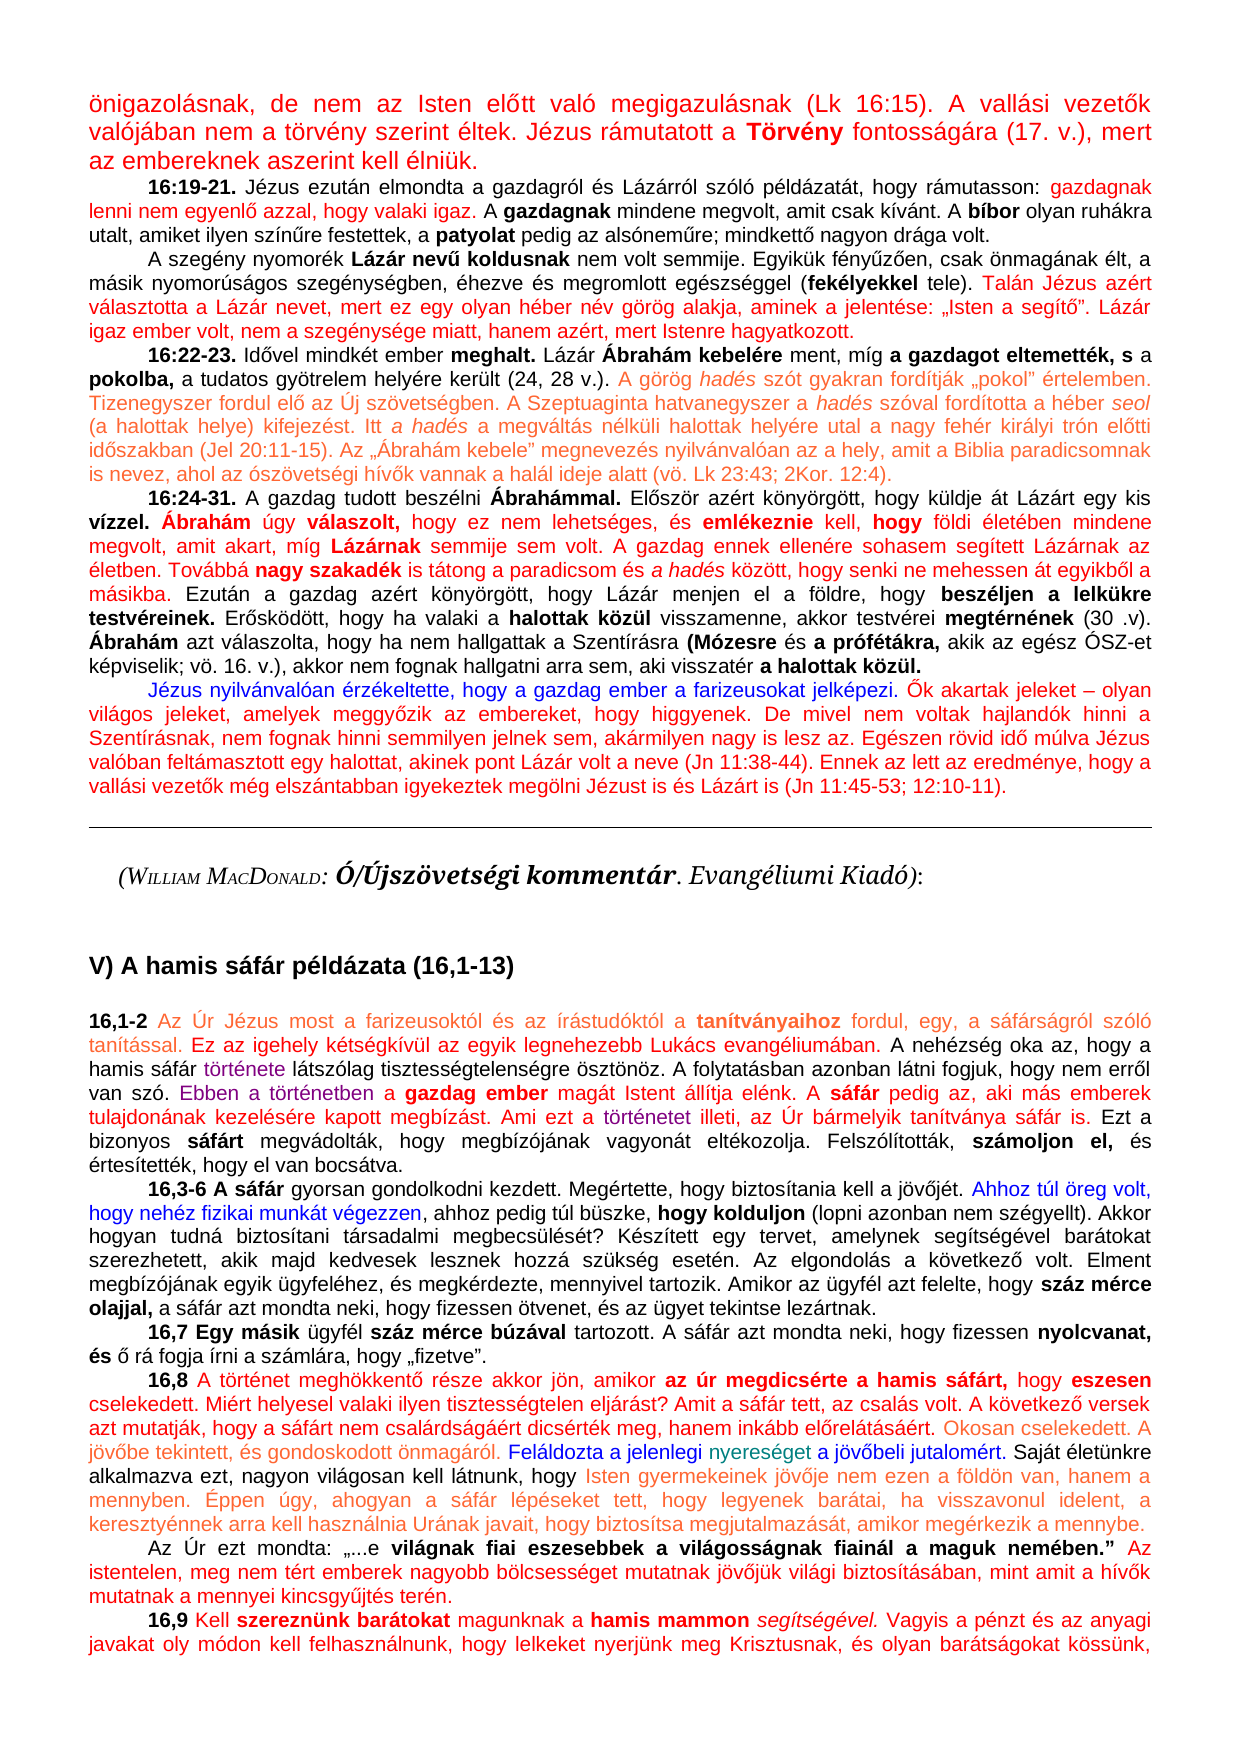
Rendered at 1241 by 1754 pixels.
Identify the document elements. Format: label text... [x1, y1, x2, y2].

text 16,7 Egy másik ügyfél száz mérce búzával tartozott. A sáfár azt mondta neki, hogy fizessen nyolcvanat, és ő rá fogja írni a számlára, hogy „fizetve”. [88, 1320, 1152, 1368]
text önigazolásnak, de nem az Isten előtt való megigazulásnak (Lk 16:15). A vallási vezetők valójában nem a törvény szerint éltek. Jézus rámutatott a Törvény fontosságára (17. v.), mert az embereknek aszerint kell élniük. [88, 88, 1152, 175]
text Az Úr ezt mondta: „...e világnak fiai eszesebbek a világosságnak fiainál a maguk nemében.” Az istentelen, meg nem tért emberek nagyobb bölcsességet mutatnak jövőjük világi biztosításában, mint amit a hívők mutatnak a mennyei kincsgyűjtés terén. [88, 1536, 1152, 1608]
text 16:19-21. Jézus ezután elmondta a gazdagról és Lázárról szóló példázatát, hogy rámutasson: gazdagnak lenni nem egyenlő azzal, hogy valaki igaz. A gazdagnak mindene megvolt, amit csak kívánt. A bíbor olyan ruhákra utalt, amiket ilyen színűre festettek, a patyolat pedig az alsóneműre; mindkettő nagyon drága volt. [88, 175, 1152, 247]
text Jézus nyilvánvalóan érzékeltette, hogy a gazdag ember a farizeusokat jelképezi. Ők akartak jeleket – olyan világos jeleket, amelyek meggyőzik az embereket, hogy higgyenek. De mivel nem voltak hajlandók hinni a Szentírásnak, nem fognak hinni semmilyen jelnek sem, akármilyen nagy is lesz az. Egészen rövid idő múlva Jézus valóban feltámasztott egy halottat, akinek pont Lázár volt a neve (Jn 11:38-44). Ennek az lett az eredménye, hogy a vallási vezetők még elszántabban igyekeztek megölni Jézust is és Lázárt is (Jn 11:45-53; 12:10-11). [88, 678, 1152, 798]
text 16:24-31. A gazdag tudott beszélni Ábrahámmal. Először azért könyörgött, hogy küldje át Lázárt egy kis vízzel. Ábrahám úgy válaszolt, hogy ez nem lehetséges, és emlékeznie kell, hogy földi életében mindene megvolt, amit akart, míg Lázárnak semmije sem volt. A gazdag ennek ellenére sohasem segített Lázárnak az életben. Továbbá nagy szakadék is tátong a paradicsom és a hadés között, hogy senki ne mehessen át egyikből a másikba. Ezután a gazdag azért könyörgött, hogy Lázár menjen el a földre, hogy beszéljen a lelkükre testvéreinek. Erősködött, hogy ha valaki a halottak közül visszamenne, akkor testvérei megtérnének (30 .v). Ábrahám azt válaszolta, hogy ha nem hallgattak a Szentírásra (Mózesre és a prófétákra, akik az egész ÓSZ-et képviselik; vö. 16. v.), akkor nem fognak hallgatni arra sem, aki visszatér a halottak közül. [88, 486, 1152, 678]
text A szegény nyomorék Lázár nevű koldusnak nem volt semmije. Egyikük fényűzően, csak önmagának élt, a másik nyomorúságos szegénységben, éhezve és megromlott egészséggel (fekélyekkel tele). Talán Jézus azért választotta a Lázár nevet, mert ez egy olyan héber név görög alakja, aminek a jelentése: „Isten a segítő”. Lázár igaz ember volt, nem a szegénysége miatt, hanem azért, mert Istenre hagyatkozott. [88, 247, 1152, 342]
text (William MacDonald: Ó/Újszövetségi kommentár. Evangéliumi Kiadó): [88, 828, 1152, 921]
text 16,9 Kell szereznünk barátokat magunknak a hamis mammon segítségével. Vagyis a pénzt és az anyagi javakat oly módon kell felhasználnunk, hogy lelkeket nyerjünk meg Krisztusnak, és olyan barátságokat kössünk, [88, 1608, 1152, 1656]
text 16,1-2 Az Úr Jézus most a farizeusoktól és az írástudóktól a tanítványaihoz fordul, egy, a sáfárságról szóló tanítással. Ez az igehely kétségkívül az egyik legnehezebb Lukács evangéliumában. A nehézség oka az, hogy a hamis sáfár története látszólag tisztességtelenségre ösztönöz. A folytatásban azonban látni fogjuk, hogy nem erről van szó. Ebben a történetben a gazdag ember magát Istent állítja elénk. A sáfár pedig az, aki más emberek tulajdonának kezelésére kapott megbízást. Ami ezt a történetet illeti, az Úr bármelyik tanítványa sáfár is. Ezt a bizonyos sáfárt megvádolták, hogy megbízójának vagyonát eltékozolja. Felszólították, számoljon el, és értesítették, hogy el van bocsátva. [88, 1009, 1152, 1177]
text 16,8 A történet meghökkentő része akkor jön, amikor az úr megdicsérte a hamis sáfárt, hogy eszesen cselekedett. Miért helyesel valaki ilyen tisztességtelen eljárást? Amit a sáfár tett, az csalás volt. A következő versek azt mutatják, hogy a sáfárt nem csalárdságáért dicsérték meg, hanem inkább előrelátásáért. Okosan cselekedett. A jövőbe tekintett, és gondoskodott önmagáról. Feláldozta a jelenlegi nyereséget a jövőbeli jutalomért. Saját életünkre alkalmazva ezt, nagyon világosan kell látnunk, hogy Isten gyermekeinek jövője nem ezen a földön van, hanem a mennyben. Éppen úgy, ahogyan a sáfár lépéseket tett, hogy legyenek barátai, ha visszavonul idelent, a keresztyénnek arra kell használnia Urának javait, hogy biztosítsa megjutalmazását, amikor megérkezik a mennybe. [88, 1368, 1152, 1536]
text V) A hamis sáfár példázata (16,1-13) [88, 951, 1152, 979]
text 16,3-6 A sáfár gyorsan gondolkodni kezdett. Megértette, hogy biztosítania kell a jövőjét. Ahhoz túl öreg volt, hogy nehéz fizikai munkát végezzen, ahhoz pedig túl büszke, hogy kolduljon (lopni azonban nem szégyellt). Akkor hogyan tudná biztosítani társadalmi megbecsülését? Készített egy tervet, amelynek segítségével barátokat szerezhetett, akik majd kedvesek lesznek hozzá szükség esetén. Az elgondolás a következő volt. Elment megbízójának egyik ügyfeléhez, és megkérdezte, mennyivel tartozik. Amikor az ügyfél azt felelte, hogy száz mérce olajjal, a sáfár azt mondta neki, hogy fizessen ötvenet, és az ügyet tekintse lezártnak. [88, 1177, 1152, 1320]
text 16:22-23. Idővel mindkét ember meghalt. Lázár Ábrahám kebelére ment, míg a gazdagot eltemették, s a pokolba, a tudatos gyötrelem helyére került (24, 28 v.). A görög hadés szót gyakran fordítják „pokol” értelemben. Tizenegyszer fordul elő az Új szövetségben. A Szeptuaginta hatvanegyszer a hadés szóval fordította a héber seol (a halottak helye) kifejezést. Itt a hadés a megváltás nélküli halottak helyére utal a nagy fehér királyi trón előtti időszakban (Jel 20:11-15). Az „Ábrahám kebele” megnevezés nyilvánvalóan az a hely, amit a Biblia paradicsomnak is nevez, ahol az ószövetségi hívők vannak a halál ideje alatt (vö. Lk 23:43; 2Kor. 12:4). [88, 342, 1152, 486]
